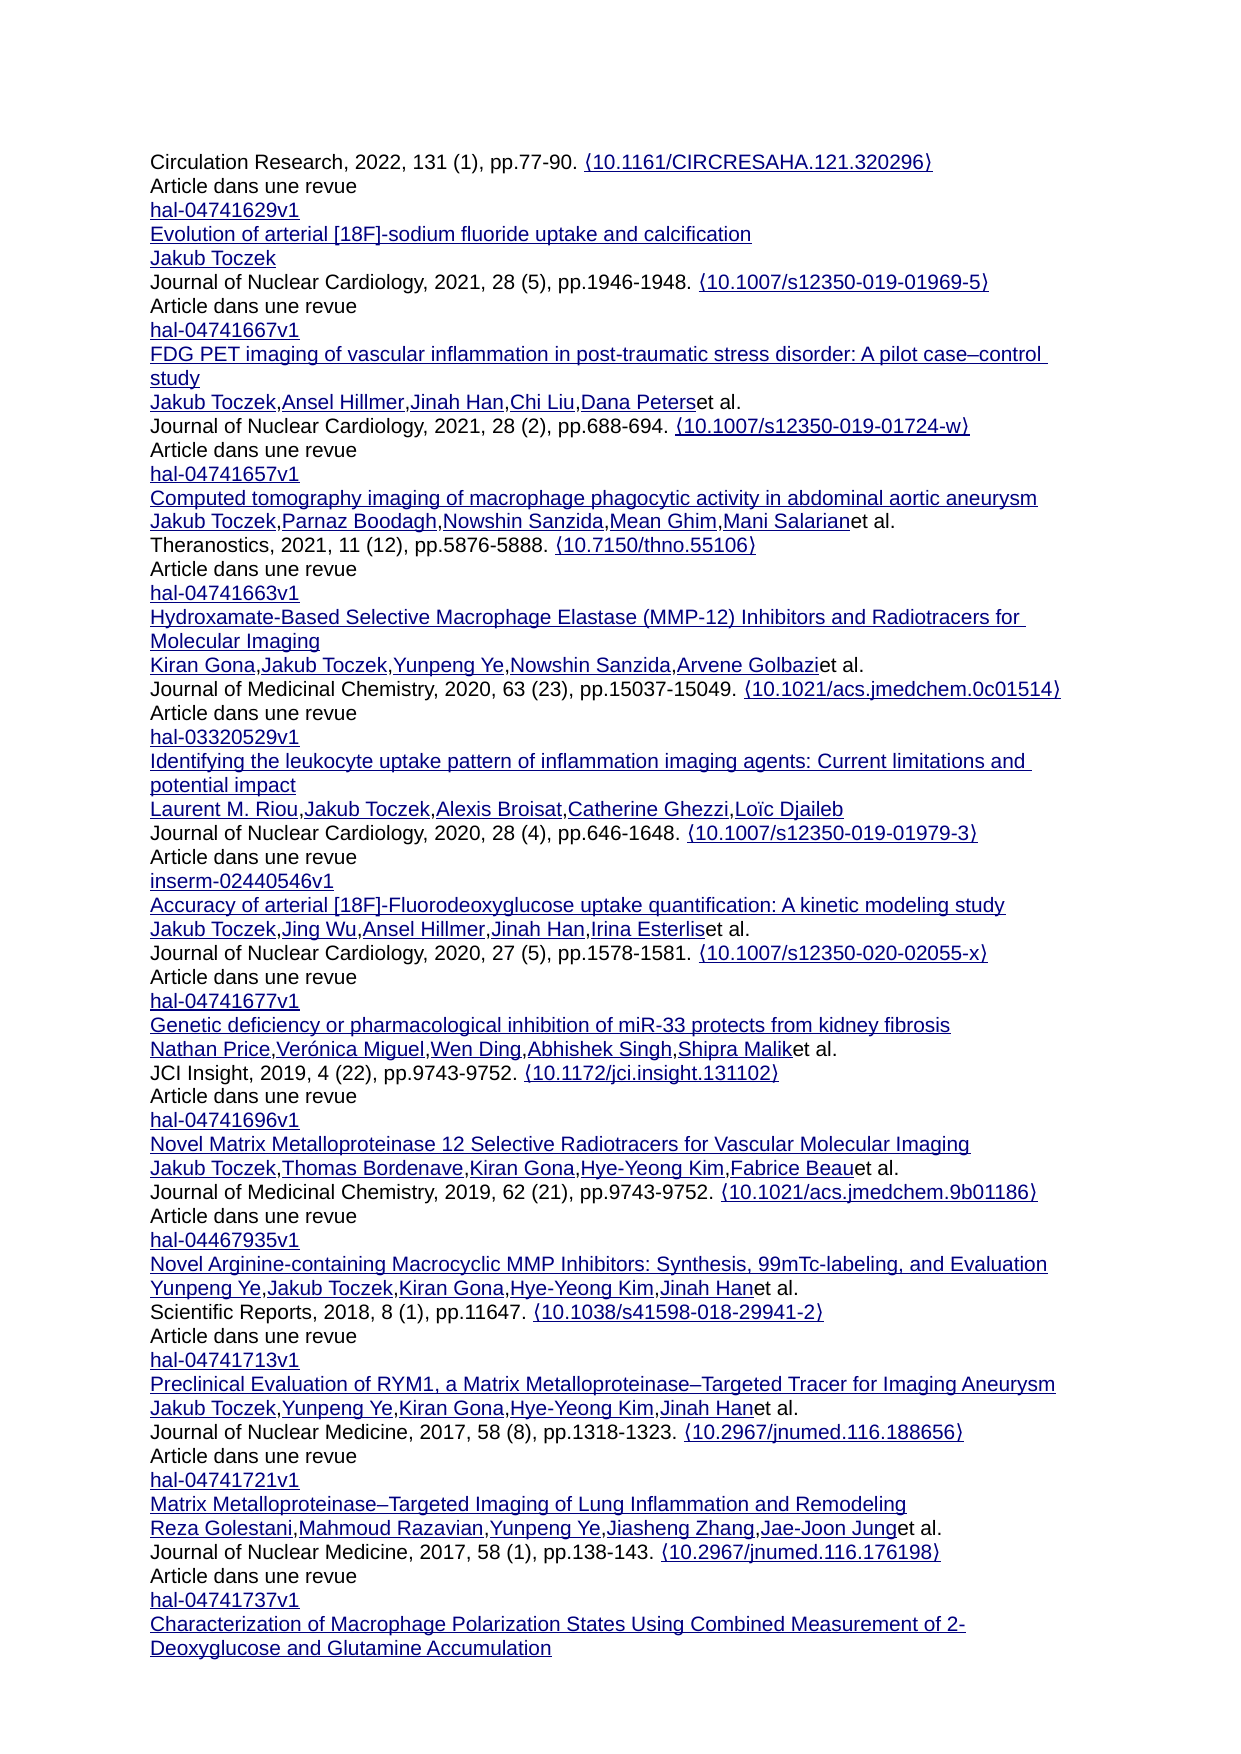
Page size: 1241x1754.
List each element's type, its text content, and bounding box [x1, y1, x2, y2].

table_cell Circulation Research, 2022, 131 (1), pp.77-90. ⟨10.1161/CIRCRESAHA.121.320296⟩ Article dans une revue hal-04741629v1 [150, 150, 1090, 222]
table_cell Accuracy of arterial [18F]-Fluorodeoxyglucose uptake quantification: A kinetic modeling study Jakub Toczek,Jing Wu,Ansel Hillmer,Jinah Han,Irina Esterliset al. Journal of Nuclear Cardiology, 2020, 27 (5), pp.1578-1581. ⟨10.1007/s12350-020-02055-x⟩ Article dans une revue hal-04741677v1 [150, 893, 1090, 1012]
table_cell FDG PET imaging of vascular inflammation in post-traumatic stress disorder: A pilot case–control study Jakub Toczek,Ansel Hillmer,Jinah Han,Chi Liu,Dana Peterset al. Journal of Nuclear Cardiology, 2021, 28 (2), pp.688-694. ⟨10.1007/s12350-019-01724-w⟩ Article dans une revue hal-04741657v1 [150, 342, 1090, 485]
table_cell Novel Arginine-containing Macrocyclic MMP Inhibitors: Synthesis, 99mTc-labeling, and Evaluation Yunpeng Ye,Jakub Toczek,Kiran Gona,Hye-Yeong Kim,Jinah Hanet al. Scientific Reports, 2018, 8 (1), pp.11647. ⟨10.1038/s41598-018-29941-2⟩ Article dans une revue hal-04741713v1 [150, 1252, 1090, 1372]
table_cell Evolution of arterial [18F]-sodium fluoride uptake and calcification Jakub Toczek Journal of Nuclear Cardiology, 2021, 28 (5), pp.1946-1948. ⟨10.1007/s12350-019-01969-5⟩ Article dans une revue hal-04741667v1 [150, 222, 1090, 342]
table_cell Hydroxamate-Based Selective Macrophage Elastase (MMP-12) Inhibitors and Radiotracers for Molecular Imaging Kiran Gona,Jakub Toczek,Yunpeng Ye,Nowshin Sanzida,Arvene Golbaziet al. Journal of Medicinal Chemistry, 2020, 63 (23), pp.15037-15049. ⟨10.1021/acs.jmedchem.0c01514⟩ Article dans une revue hal-03320529v1 [150, 605, 1090, 749]
table_cell Novel Matrix Metalloproteinase 12 Selective Radiotracers for Vascular Molecular Imaging Jakub Toczek,Thomas Bordenave,Kiran Gona,Hye-Yeong Kim,Fabrice Beauet al. Journal of Medicinal Chemistry, 2019, 62 (21), pp.9743-9752. ⟨10.1021/acs.jmedchem.9b01186⟩ Article dans une revue hal-04467935v1 [150, 1132, 1090, 1252]
table_cell Genetic deficiency or pharmacological inhibition of miR-33 protects from kidney fibrosis Nathan Price,Verónica Miguel,Wen Ding,Abhishek Singh,Shipra Maliket al. JCI Insight, 2019, 4 (22), pp.9743-9752. ⟨10.1172/jci.insight.131102⟩ Article dans une revue hal-04741696v1 [150, 1013, 1090, 1132]
table_cell Computed tomography imaging of macrophage phagocytic activity in abdominal aortic aneurysm Jakub Toczek,Parnaz Boodagh,Nowshin Sanzida,Mean Ghim,Mani Salarianet al. Theranostics, 2021, 11 (12), pp.5876-5888. ⟨10.7150/thno.55106⟩ Article dans une revue hal-04741663v1 [150, 485, 1090, 605]
table_cell Characterization of Macrophage Polarization States Using Combined Measurement of 2-Deoxyglucose and Glutamine Accumulation [150, 1611, 1090, 1659]
table_cell Identifying the leukocyte uptake pattern of inflammation imaging agents: Current limitations and potential impact Laurent M. Riou,Jakub Toczek,Alexis Broisat,Catherine Ghezzi,Loïc Djaileb Journal of Nuclear Cardiology, 2020, 28 (4), pp.646-1648. ⟨10.1007/s12350-019-01979-3⟩ Article dans une revue inserm-02440546v1 [150, 749, 1090, 893]
table_cell Preclinical Evaluation of RYM1, a Matrix Metalloproteinase–Targeted Tracer for Imaging Aneurysm Jakub Toczek,Yunpeng Ye,Kiran Gona,Hye-Yeong Kim,Jinah Hanet al. Journal of Nuclear Medicine, 2017, 58 (8), pp.1318-1323. ⟨10.2967/jnumed.116.188656⟩ Article dans une revue hal-04741721v1 [150, 1372, 1090, 1492]
table_cell Matrix Metalloproteinase–Targeted Imaging of Lung Inflammation and Remodeling Reza Golestani,Mahmoud Razavian,Yunpeng Ye,Jiasheng Zhang,Jae-Joon Junget al. Journal of Nuclear Medicine, 2017, 58 (1), pp.138-143. ⟨10.2967/jnumed.116.176198⟩ Article dans une revue hal-04741737v1 [150, 1492, 1090, 1611]
